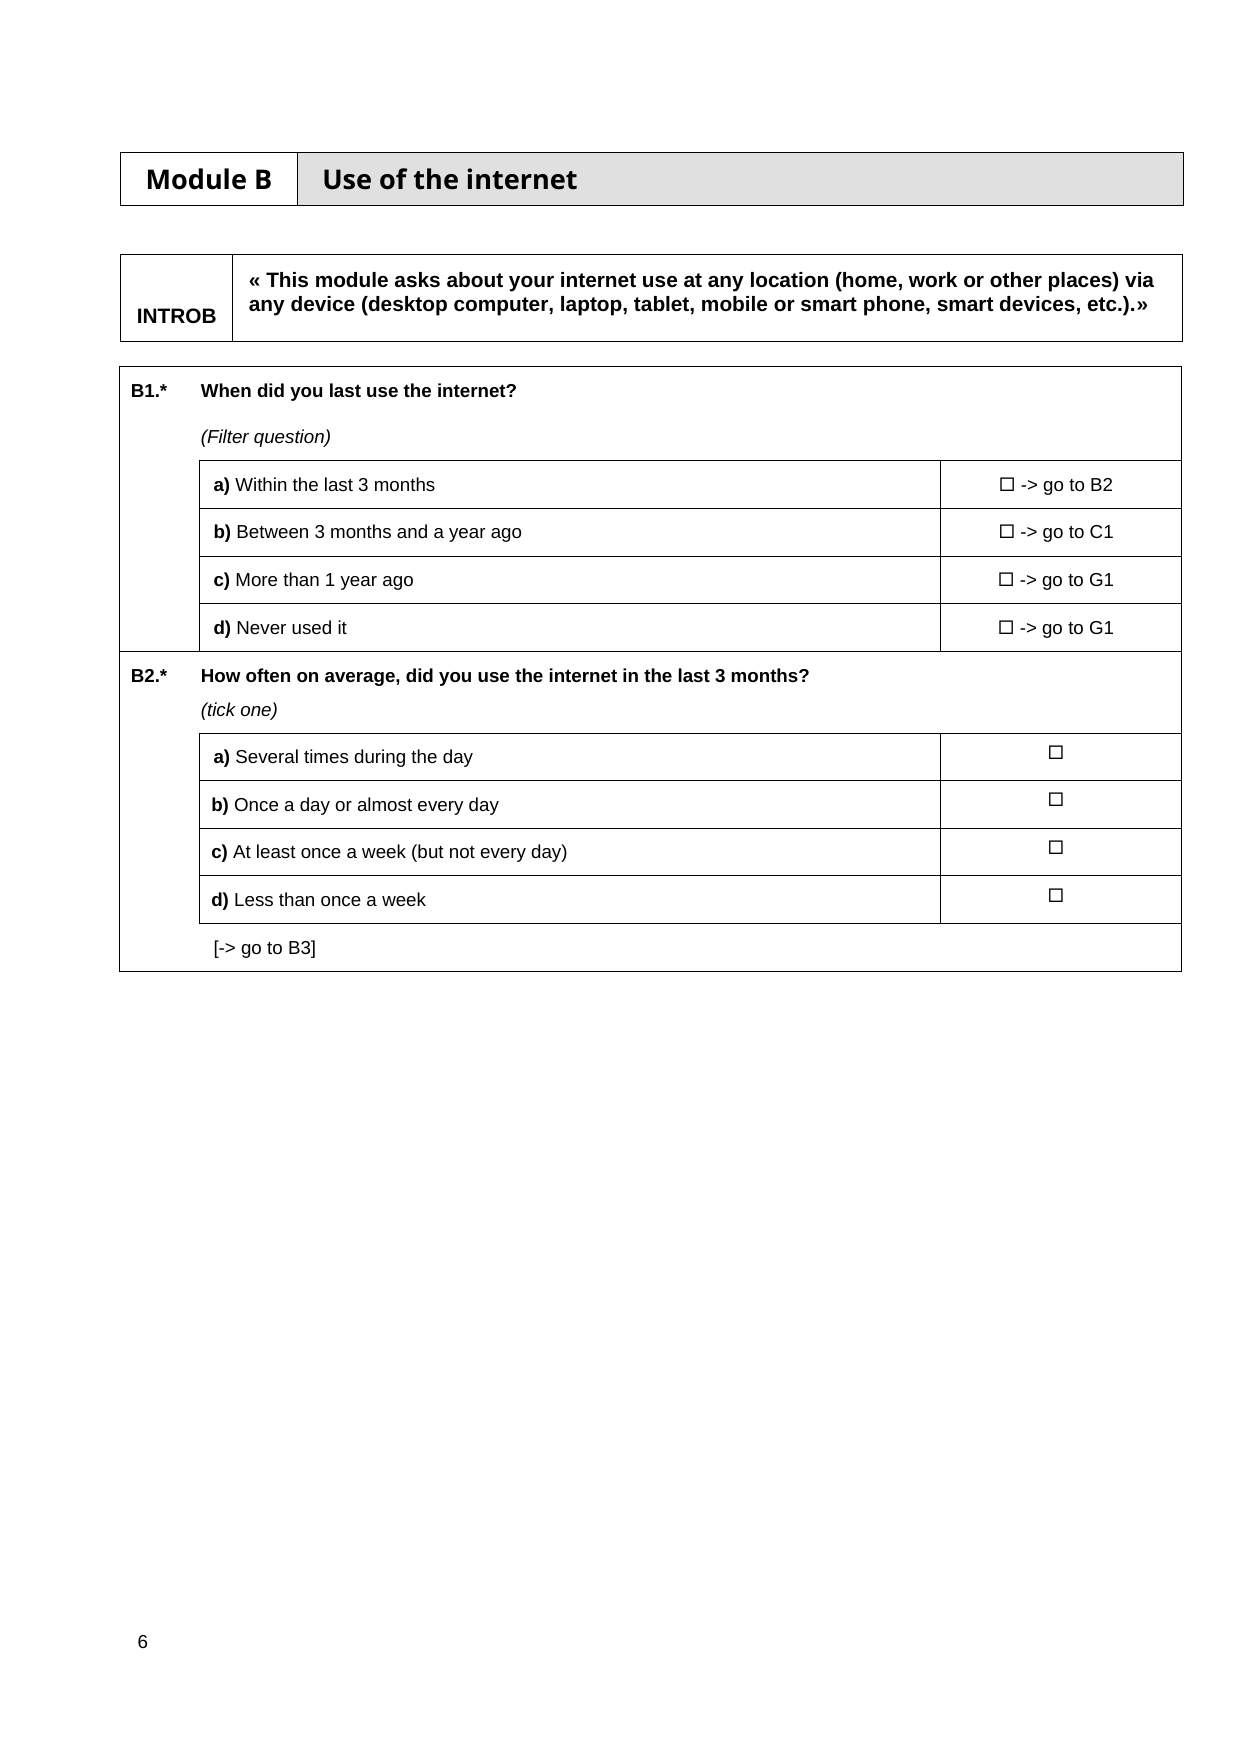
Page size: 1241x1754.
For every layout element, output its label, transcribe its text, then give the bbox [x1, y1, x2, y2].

table_cell c) At least once a week (but not every day) [200, 829, 940, 875]
table_cell c) More than 1 year ago [200, 557, 940, 603]
table_cell  -> go to G1 [941, 604, 1181, 651]
table_cell  -> go to G1 [941, 557, 1181, 603]
table_cell d) Never used it [200, 604, 940, 651]
table_header When did you last use the internet? (Filter question) [200, 367, 1181, 460]
table_cell  [941, 781, 1181, 828]
table_cell [120, 733, 199, 780]
table_cell How often on average, did you use the internet in the last 3 months? (tick one) [200, 652, 1181, 733]
table_cell [120, 923, 200, 971]
table_cell [120, 875, 199, 923]
table_cell  [941, 734, 1181, 780]
table_cell  [941, 829, 1181, 875]
table_cell [-> go to B3] [200, 924, 940, 971]
table_cell [120, 828, 199, 875]
table_cell b) Between 3 months and a year ago [200, 509, 940, 556]
table_cell  -> go to B2 [941, 461, 1181, 508]
table_cell b) Once a day or almost every day [200, 781, 940, 828]
table_header INTROB [121, 255, 232, 341]
table_cell d) Less than once a week [200, 876, 940, 923]
table_cell  -> go to C1 [941, 509, 1181, 556]
table_cell a) Within the last 3 months [200, 461, 940, 508]
table_header Module B [121, 153, 297, 205]
table_header B1.* [120, 367, 200, 651]
table_cell a) Several times during the day [200, 734, 940, 780]
table_cell [940, 924, 1181, 971]
table_cell  [941, 876, 1181, 923]
table_header « This module asks about your internet use at any location (home, work or other places) via any device (desktop computer, laptop, tablet, mobile or smart phone, smart devices, etc.).» [233, 255, 1182, 341]
table_cell B2.* [120, 652, 200, 733]
table_header Use of the internet [298, 153, 1183, 205]
table_cell [120, 780, 199, 828]
